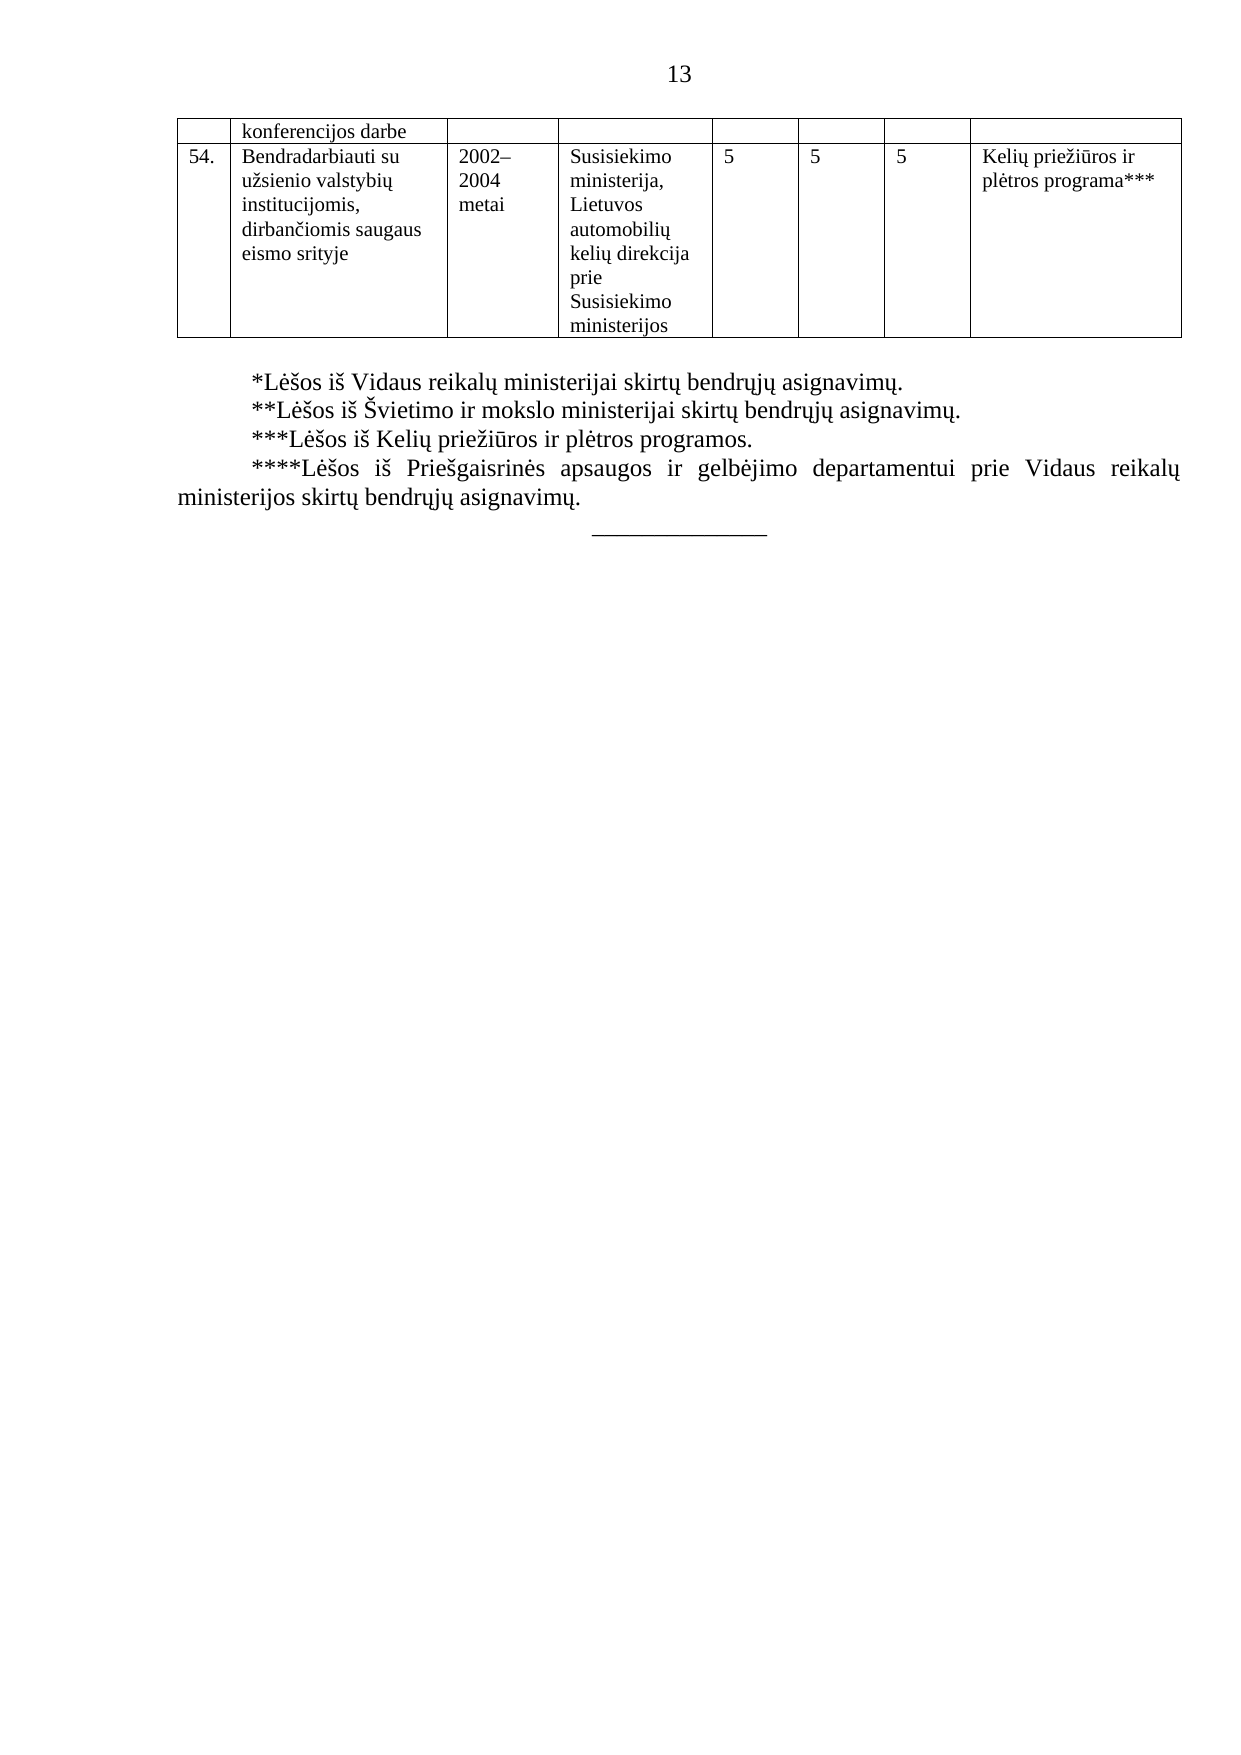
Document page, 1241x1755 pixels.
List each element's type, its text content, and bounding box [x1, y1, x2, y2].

table_cell [885, 119, 970, 143]
table_cell [178, 119, 230, 143]
table_cell 5 [885, 144, 970, 337]
text ______________ [177, 510, 1181, 539]
text **Lėšos iš Švietimo ir mokslo ministerijai skirtų bendrųjų asignavimų. [177, 395, 1181, 424]
table_cell 5 [799, 144, 884, 337]
table_cell [448, 119, 558, 143]
table_cell Kelių priežiūros ir plėtros programa*** [971, 144, 1181, 337]
text ***Lėšos iš Kelių priežiūros ir plėtros programos. [177, 424, 1181, 453]
table_cell Susisiekimo ministerija, Lietuvos automobilių kelių direkcija prie Susisiekimo ministerijos [559, 144, 712, 337]
text *Lėšos iš Vidaus reikalų ministerijai skirtų bendrųjų asignavimų. [177, 367, 1181, 395]
text ****Lėšos iš Priešgaisrinės apsaugos ir gelbėjimo departamentui prie Vidaus reikalų ministerijos skirtų bendrųjų asignavimų. [177, 453, 1181, 510]
table_cell [799, 119, 884, 143]
table_cell [971, 119, 1181, 143]
table_cell [713, 119, 798, 143]
table_cell Bendradarbiauti su užsienio valstybių institucijomis, dirbančiomis saugaus eismo srityje [231, 144, 447, 337]
table_cell 5 [713, 144, 798, 337]
table_cell 2002–2004 metai [448, 144, 558, 337]
table_cell [559, 119, 712, 143]
table_cell 54. [178, 144, 230, 337]
table_cell konferencijos darbe [231, 119, 447, 143]
